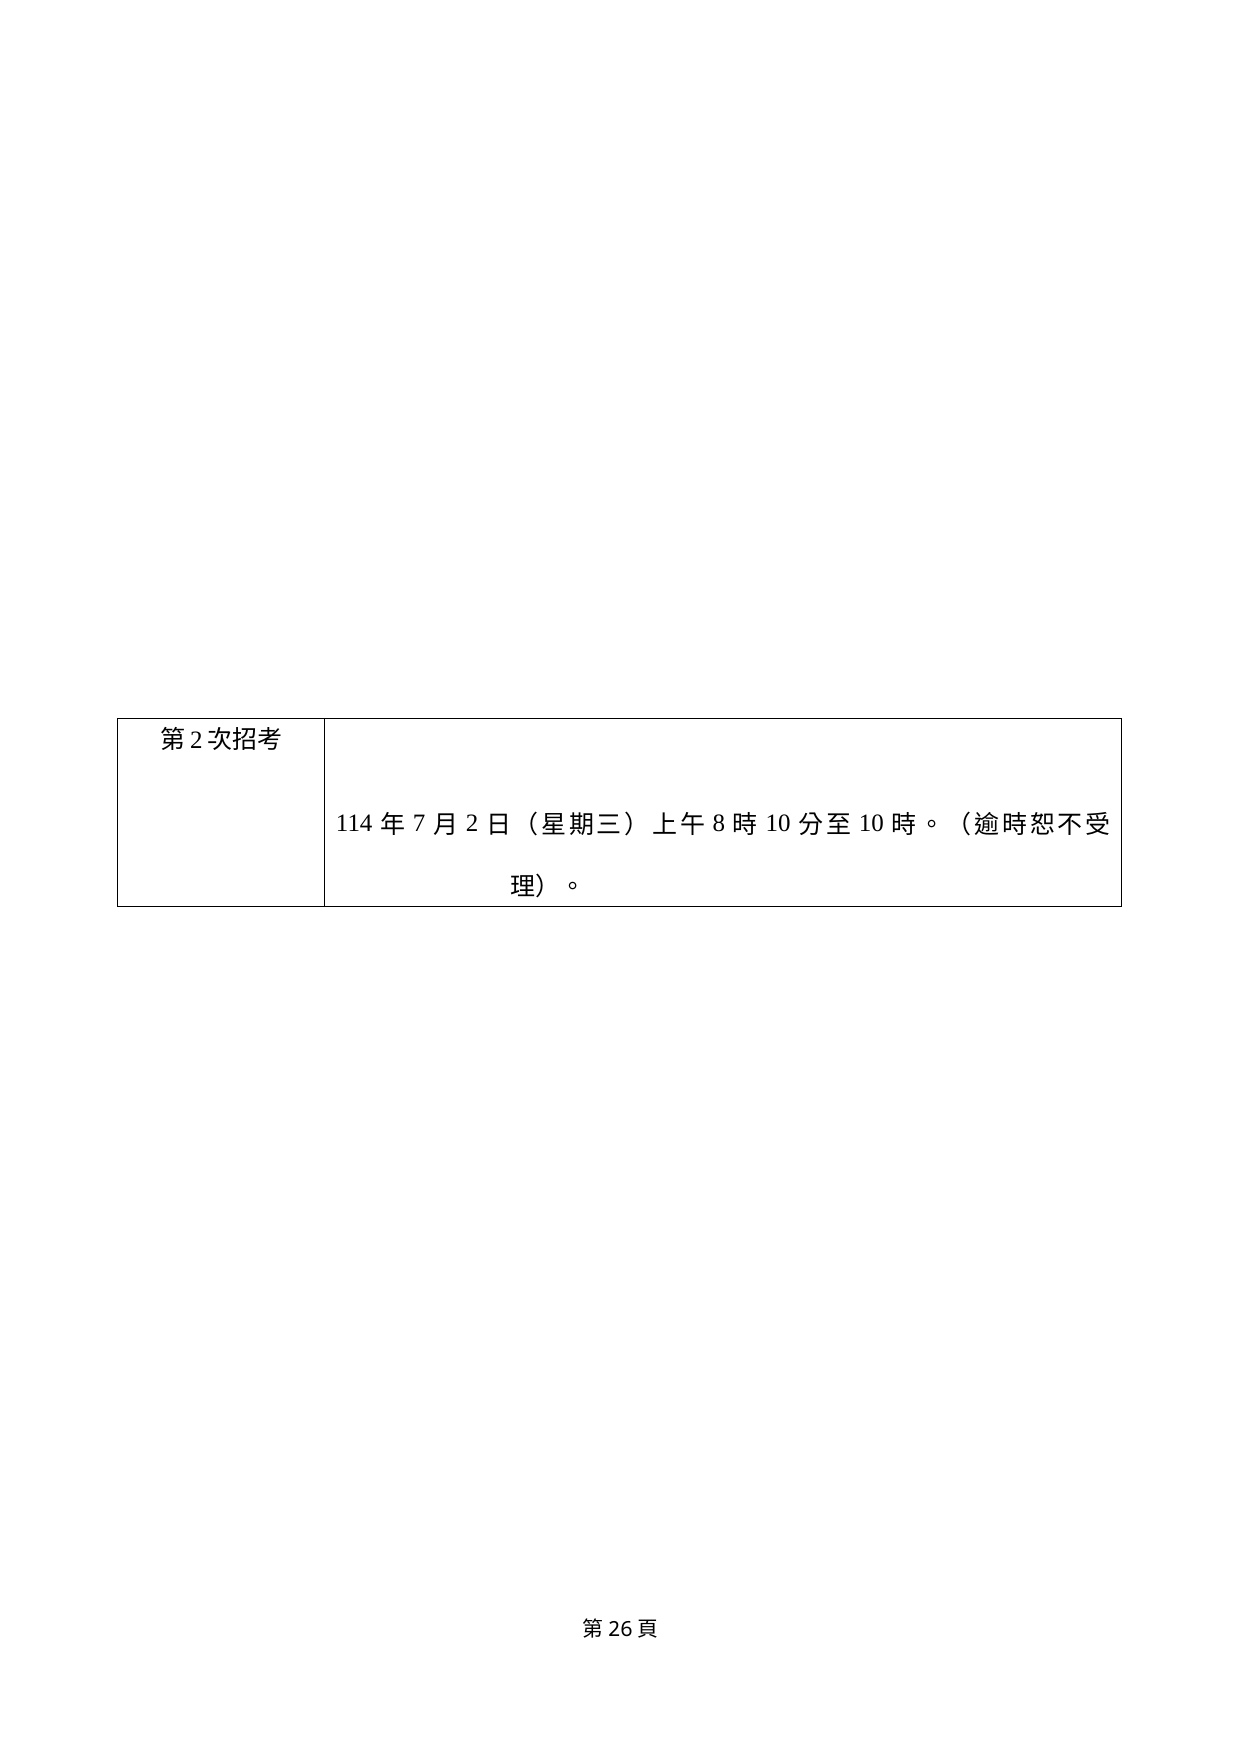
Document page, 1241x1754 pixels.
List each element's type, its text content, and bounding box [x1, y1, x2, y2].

table_cell 第2次招考 [118, 719, 324, 906]
table_cell 114年7月2日（星期三）上午8時10分至10時。（逾時恕不受理）。 [325, 719, 1121, 906]
